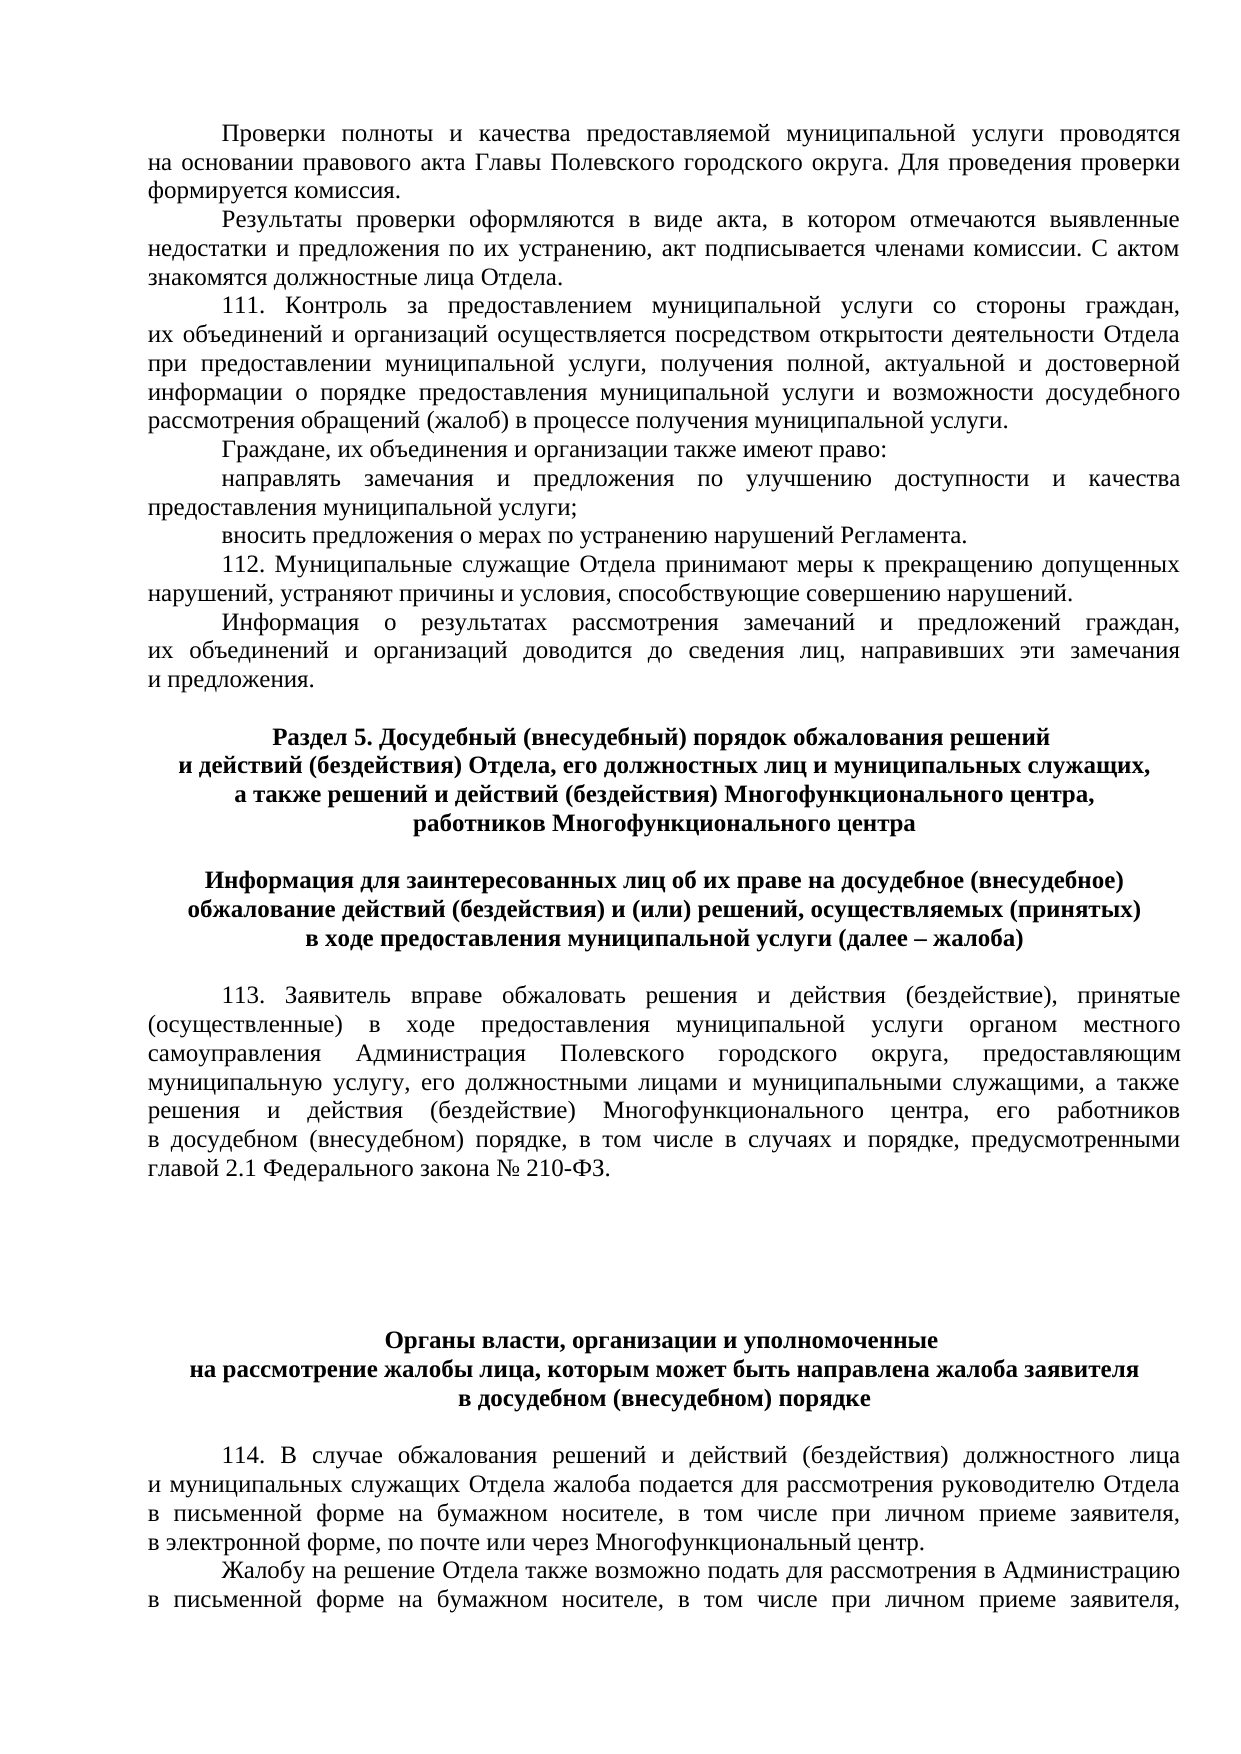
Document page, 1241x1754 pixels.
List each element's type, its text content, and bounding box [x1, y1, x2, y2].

text 112. Муниципальные служащие Отдела принимают меры к прекращению допущенных нарушений, устраняют причины и условия, способствующие совершению нарушений. [148, 549, 1181, 607]
text Информация для заинтересованных лиц об их праве на досудебное (внесудебное) обжалование действий (бездействия) и (или) решений, осуществляемых (принятых) в ходе предоставления муниципальной услуги (далее – жалоба) [148, 866, 1181, 952]
list Жалобу на решение Отдела также возможно подать для рассмотрения в Администрацию в письменной форме на бумажном носителе, в том числе при личном приеме заявителя, [148, 1556, 1181, 1613]
text 113. Заявитель вправе обжаловать решения и действия (бездействие), принятые (осуществленные) в ходе предоставления муниципальной услуги органом местного самоуправления Администрация Полевского городского округа, предоставляющим муниципальную услугу, его должностными лицами и муниципальными служащими, а также решения и действия (бездействие) Многофункционального центра, его работников в досудебном (внесудебном) порядке, в том числе в случаях и порядке, предусмотренными главой 2.1 Федерального закона № 210-ФЗ. [148, 981, 1181, 1182]
text 111. Контроль за предоставлением муниципальной услуги со стороны граждан, их объединений и организаций осуществляется посредством открытости деятельности Отдела при предоставлении муниципальной услуги, получения полной, актуальной и достоверной информации о порядке предоставления муниципальной услуги и возможности досудебного рассмотрения обращений (жалоб) в процессе получения муниципальной услуги. [148, 291, 1181, 434]
text Органы власти, организации и уполномоченные на рассмотрение жалобы лица, которым может быть направлена жалоба заявителя в досудебном (внесудебном) порядке [148, 1326, 1181, 1412]
text Проверки полноты и качества предоставляемой муниципальной услуги проводятся на основании правового акта Главы Полевского городского округа. Для проведения проверки формируется комиссия. [148, 118, 1181, 204]
text Результаты проверки оформляются в виде акта, в котором отмечаются выявленные недостатки и предложения по их устранению, акт подписывается членами комиссии. С актом знакомятся должностные лица Отдела. [148, 204, 1181, 291]
text Раздел 5. Досудебный (внесудебный) порядок обжалования решений и действий (бездействия) Отдела, его должностных лиц и муниципальных служащих, а также решений и действий (бездействия) Многофункционального центра, работников Многофункционального центра [148, 722, 1181, 837]
text направлять замечания и предложения по улучшению доступности и качества предоставления муниципальной услуги; [148, 463, 1181, 521]
text Информация о результатах рассмотрения замечаний и предложений граждан, их объединений и организаций доводится до сведения лиц, направивших эти замечания и предложения. [148, 607, 1181, 693]
list 114. В случае обжалования решений и действий (бездействия) должностного лица и муниципальных служащих Отдела жалоба подается для рассмотрения руководителю Отдела в письменной форме на бумажном носителе, в том числе при личном приеме заявителя, в электронной форме, по почте или через Многофункциональный центр. [148, 1441, 1181, 1556]
text вносить предложения о мерах по устранению нарушений Регламента. [148, 521, 1181, 549]
text Граждане, их объединения и организации также имеют право: [148, 434, 1181, 463]
